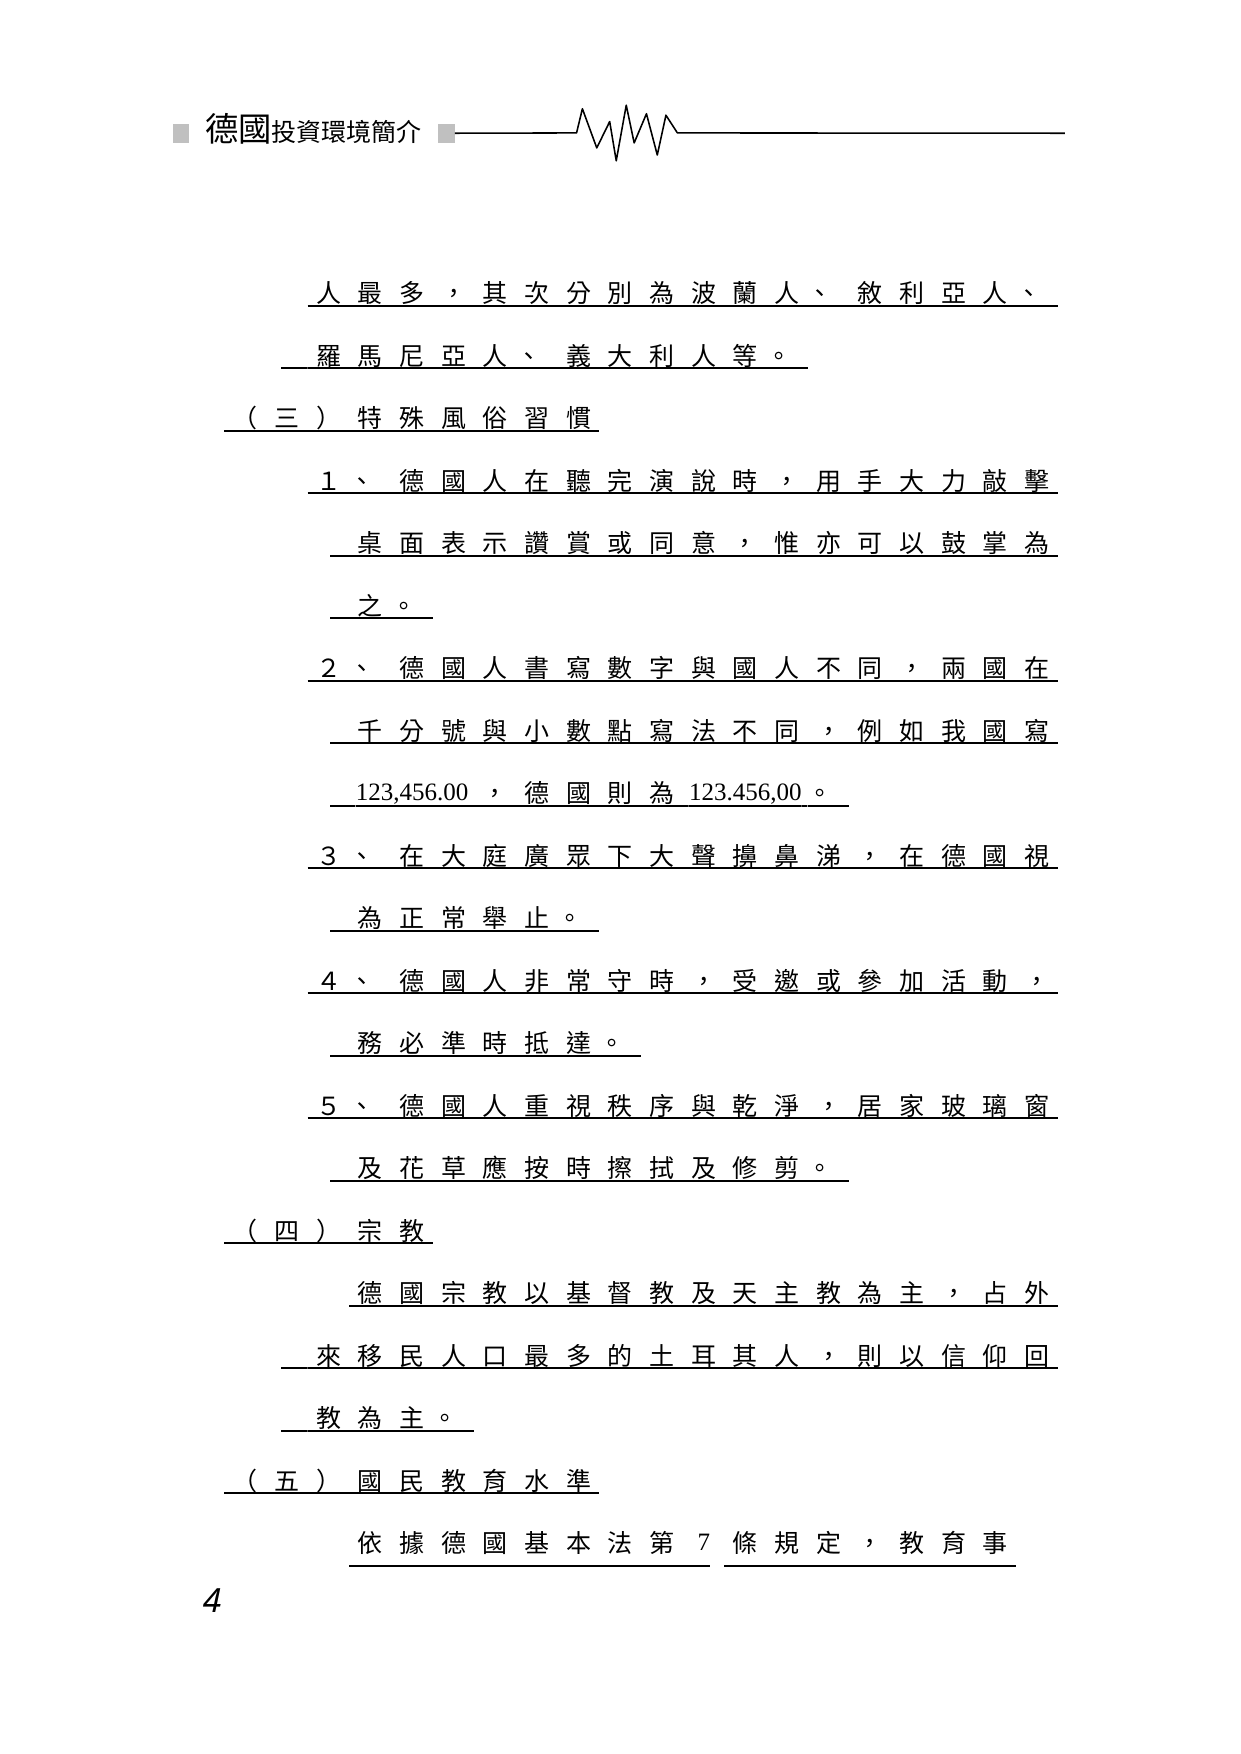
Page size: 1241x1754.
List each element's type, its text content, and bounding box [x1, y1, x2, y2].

text （三）特殊風俗習慣 [207, 375, 1058, 438]
text １、德國人在聽完演說時，用手大力敲擊桌面表示讚賞或同意，惟亦可以鼓掌為之。 [281, 438, 1058, 625]
text （五）國民教育水準 [207, 1438, 1058, 1500]
text 依據德國基本法第7條規定，教育事 [281, 1500, 1058, 1563]
text ５、德國人重視秩序與乾淨，居家玻璃窗及花草應按時擦拭及修剪。 [281, 1063, 1058, 1188]
text （四）宗教 [207, 1188, 1058, 1250]
text ４、德國人非常守時，受邀或參加活動，務必準時抵達。 [281, 938, 1058, 1063]
text ３、在大庭廣眾下大聲擤鼻涕，在德國視為正常舉止。 [281, 813, 1058, 938]
text 德國宗教以基督教及天主教為主，占外來移民人口最多的土耳其人，則以信仰回 [281, 1250, 1058, 1367]
text 人最多，其次分別為波蘭人、敘利亞人、羅馬尼亞人、義大利人等。 [281, 250, 1058, 375]
text ２、德國人書寫數字與國人不同，兩國在千分號與小數點寫法不同，例如我國寫123,456.00，德國則為123.456,00。 [281, 625, 1058, 813]
text 教為主。 [281, 1369, 1058, 1438]
